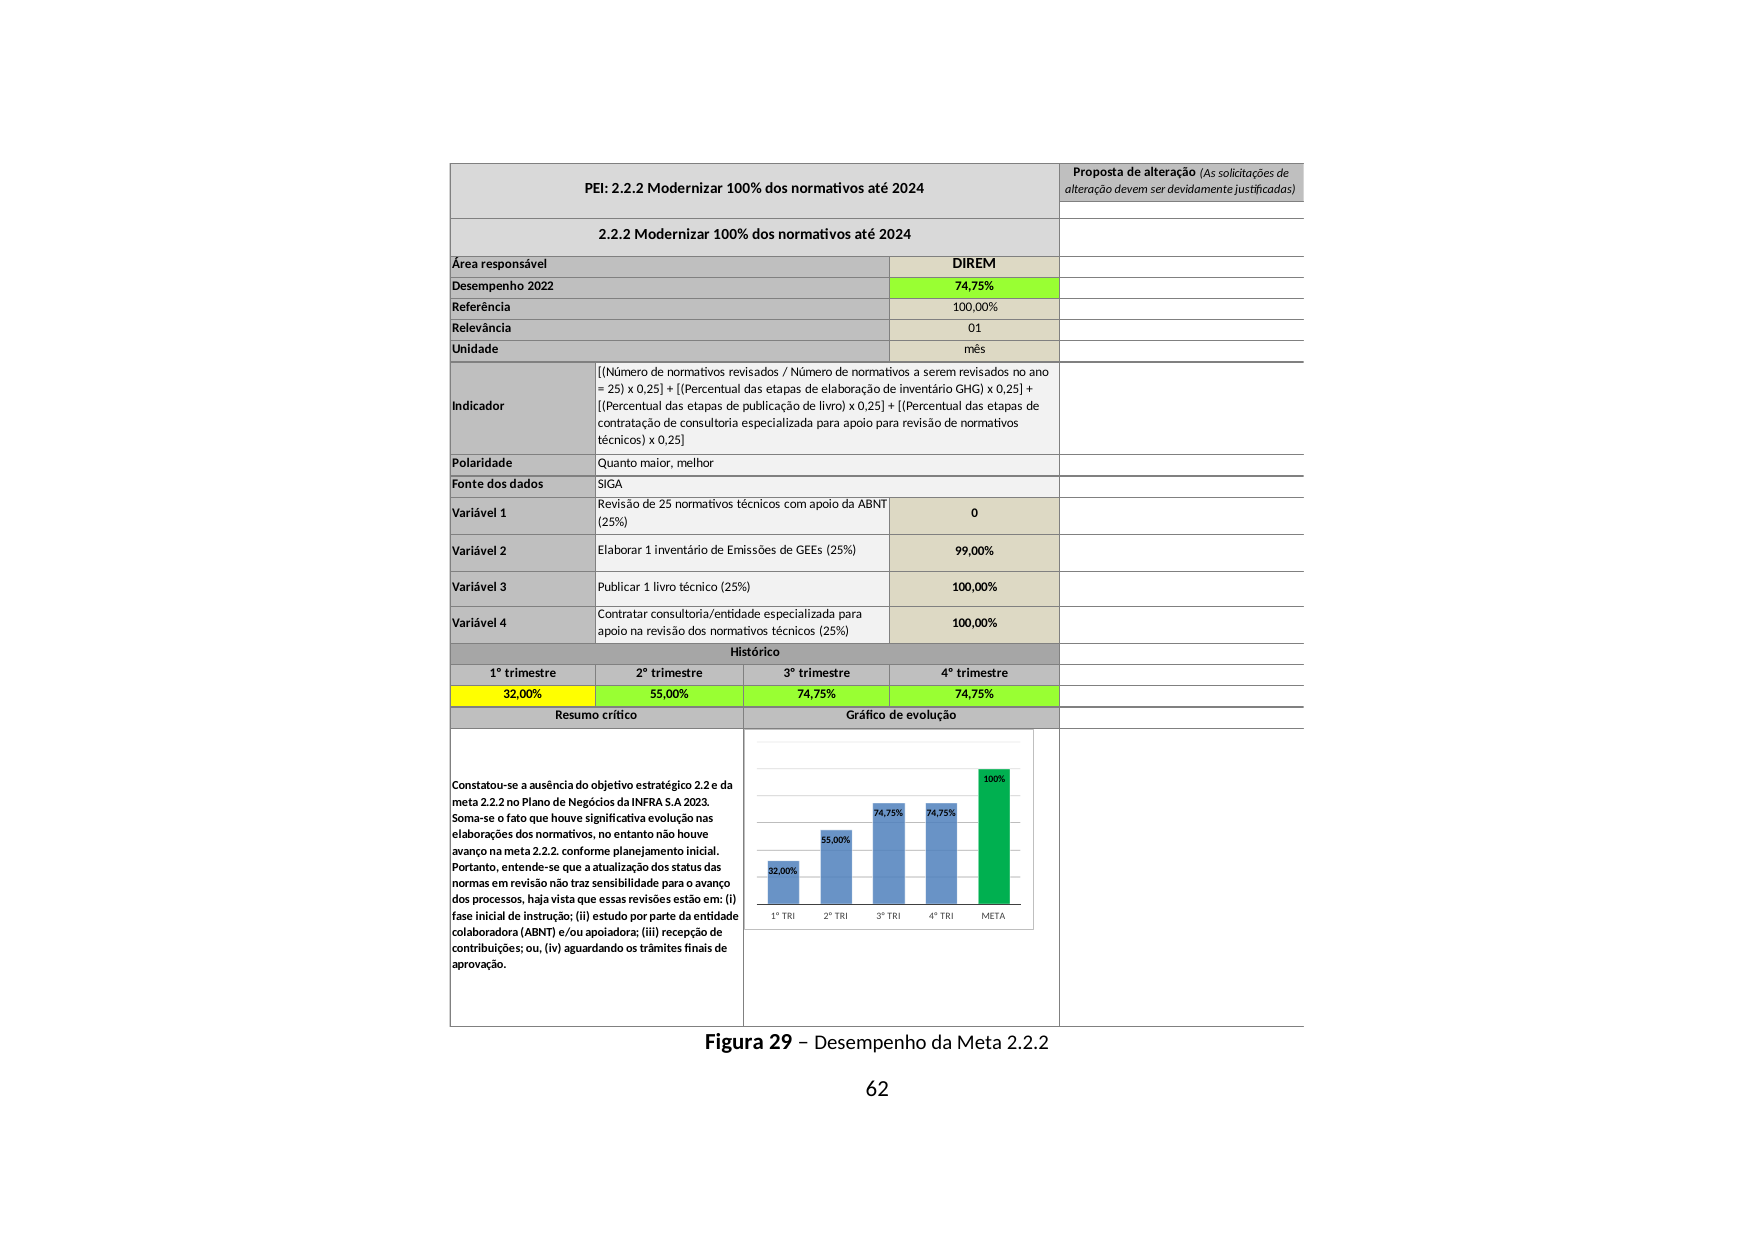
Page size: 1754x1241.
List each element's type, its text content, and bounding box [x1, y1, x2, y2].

text Figura 29 – Desempenho da Meta 2.2.2 [150, 1027, 1604, 1055]
